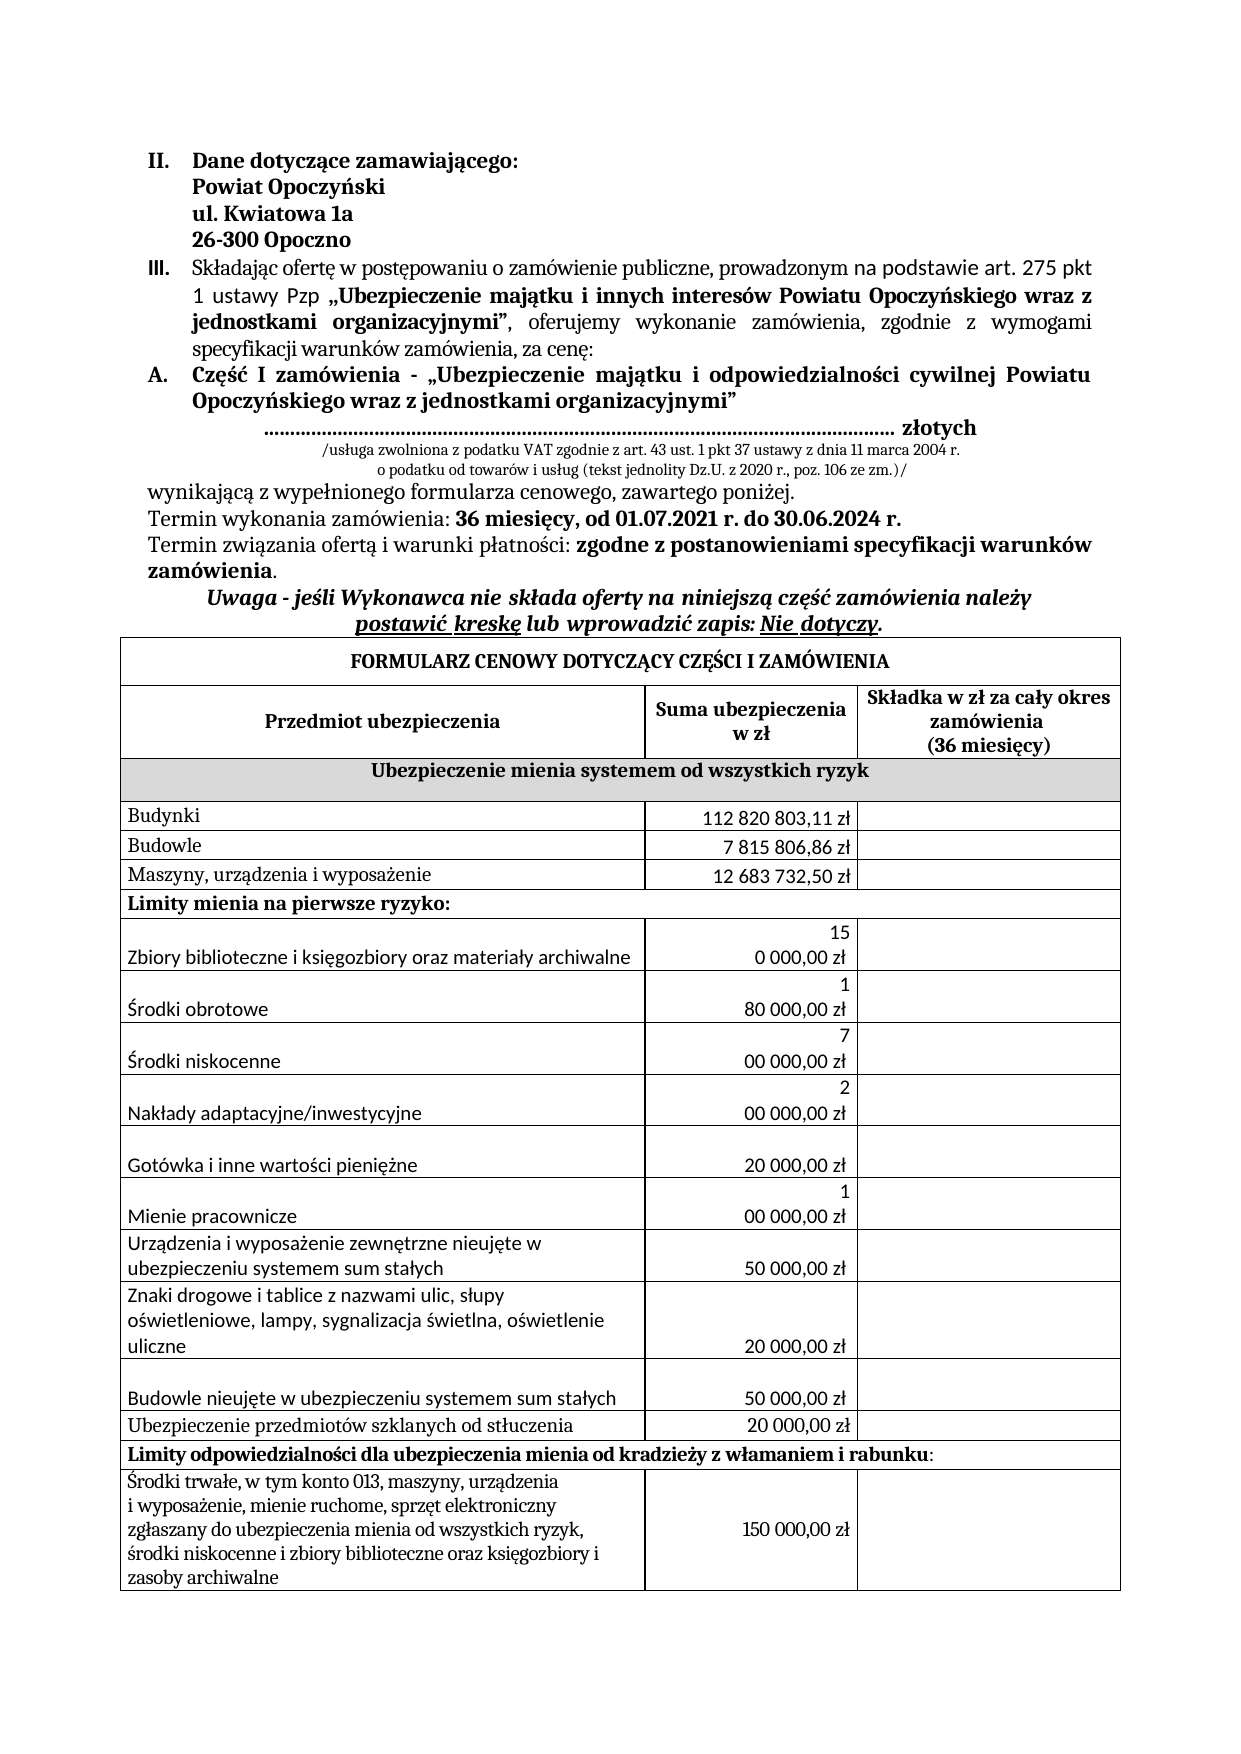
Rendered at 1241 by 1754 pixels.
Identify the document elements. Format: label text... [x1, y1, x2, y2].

table_cell 100 000,00 zł [646, 1178, 857, 1229]
text Termin związania ofertą i warunki płatności: zgodne z postanowieniami specyfikacji warunków zamówienia. [148, 532, 1093, 584]
table_cell Środki obrotowe [121, 971, 644, 1022]
table_cell Znaki drogowe i tablice z nazwami ulic, słupy oświetleniowe, lampy, sygnalizacja świetlna, oświetlenie uliczne [121, 1282, 644, 1358]
table_cell [858, 1178, 1120, 1229]
table_cell 7 815 806,86 zł [646, 831, 857, 859]
table_cell 700 000,00 zł [646, 1023, 857, 1073]
table_cell [858, 802, 1120, 830]
table_cell 20 000,00 zł [646, 1282, 857, 1358]
table_cell Mienie pracownicze [121, 1178, 644, 1229]
text wynikającą z wypełnionego formularza cenowego, zawartego poniżej. [148, 479, 1093, 506]
table_cell 180 000,00 zł [646, 971, 857, 1022]
list Składając ofertę w postępowaniu o zamówienie publiczne, prowadzonym na podstawie art. 275 pkt 1 ustawy Pzp ,,Ubezpieczenie majątku i innych interesów Powiatu Opoczyńskiego wraz z jednostkami organizacyjnymi”, oferujemy wykonanie zamówienia, zgodnie z wymogami specyfikacji warunków zamówienia, za cenę: [148, 253, 1093, 362]
list 26-300 Opoczno [192, 227, 1093, 253]
table_cell 112 820 803,11 zł [646, 802, 857, 830]
table_cell 150 000,00 zł [646, 919, 857, 970]
table_cell Gotówka i inne wartości pieniężne [121, 1126, 644, 1177]
table_cell Środki trwałe, w tym konto 013, maszyny, urządzenia i wyposażenie, mienie ruchome, sprzęt elektroniczny zgłaszany do ubezpieczenia mienia od wszystkich ryzyk, środki niskocenne i zbiory biblioteczne oraz księgozbiory i zasoby archiwalne [121, 1470, 644, 1590]
table_cell 150 000,00 zł [646, 1470, 857, 1590]
table_cell [858, 1470, 1120, 1590]
list Część I zamówienia - „Ubezpieczenie majątku i odpowiedzialności cywilnej Powiatu Opoczyńskiego wraz z jednostkami organizacyjnymi” [148, 362, 1093, 414]
table_cell Ubezpieczenie mienia systemem od wszystkich ryzyk [121, 759, 1120, 801]
table_cell [858, 1023, 1120, 1073]
table_cell Suma ubezpieczenia w zł [646, 686, 857, 757]
table_cell [858, 971, 1120, 1022]
table_cell Przedmiot ubezpieczenia [121, 686, 644, 757]
table_cell [858, 1359, 1120, 1410]
text ........................................................................................................................ złotych [148, 414, 1093, 441]
text o podatku od towarów i usług (tekst jednolity Dz.U. z 2020 r., poz. 106 ze zm.)/ [192, 460, 1093, 479]
table_cell Limity odpowiedzialności dla ubezpieczenia mienia od kradzieży z włamaniem i rabunku: [121, 1441, 1120, 1469]
table_cell Nakłady adaptacyjne/inwestycyjne [121, 1075, 644, 1125]
table_cell Ubezpieczenie przedmiotów szklanych od stłuczenia [121, 1411, 644, 1439]
table_cell [858, 831, 1120, 859]
table_cell Maszyny, urządzenia i wyposażenie [121, 860, 644, 889]
table_cell [858, 860, 1120, 889]
table_cell [858, 1411, 1120, 1439]
table_cell Środki niskocenne [121, 1023, 644, 1073]
table_cell Zbiory biblioteczne i księgozbiory oraz materiały archiwalne [121, 919, 644, 970]
table_cell 20 000,00 zł [646, 1126, 857, 1177]
table_cell Budowle [121, 831, 644, 859]
table_cell [858, 1075, 1120, 1125]
table_cell 50 000,00 zł [646, 1359, 857, 1410]
table_cell Urządzenia i wyposażenie zewnętrzne nieujęte w ubezpieczeniu systemem sum stałych [121, 1230, 644, 1281]
text Uwaga - jeśli Wykonawca nie składa oferty na niniejszą część zamówienia należy postawić kreskę lub wprowadzić zapis: Nie dotyczy. [148, 584, 1093, 637]
list Dane dotyczące zamawiającego: [148, 148, 1093, 174]
text ul. Kwiatowa 1a [192, 200, 1093, 227]
table_cell 12 683 732,50 zł [646, 860, 857, 889]
table_cell 200 000,00 zł [646, 1075, 857, 1125]
text /usługa zwolniona z podatku VAT zgodnie z art. 43 ust. 1 pkt 37 ustawy z dnia 11 marca 2004 r. [192, 441, 1093, 460]
table_cell [858, 919, 1120, 970]
table_cell Limity mienia na pierwsze ryzyko: [121, 890, 1120, 918]
table_header FORMULARZ CENOWY DOTYCZĄCY CZĘŚCI I ZAMÓWIENIA [121, 638, 1120, 684]
table_cell [858, 1282, 1120, 1358]
table_cell [858, 1126, 1120, 1177]
table_cell Składka w zł za cały okres zamówienia (36 miesięcy) [858, 686, 1120, 757]
text Termin wykonania zamówienia: 36 miesięcy, od 01.07.2021 r. do 30.06.2024 r. [148, 506, 1093, 532]
table_cell [858, 1230, 1120, 1281]
table_cell Budowle nieujęte w ubezpieczeniu systemem sum stałych [121, 1359, 644, 1410]
table_cell 20 000,00 zł [646, 1411, 857, 1439]
table_cell 50 000,00 zł [646, 1230, 857, 1281]
table_cell Budynki [121, 802, 644, 830]
text Powiat Opoczyński [192, 174, 1093, 200]
